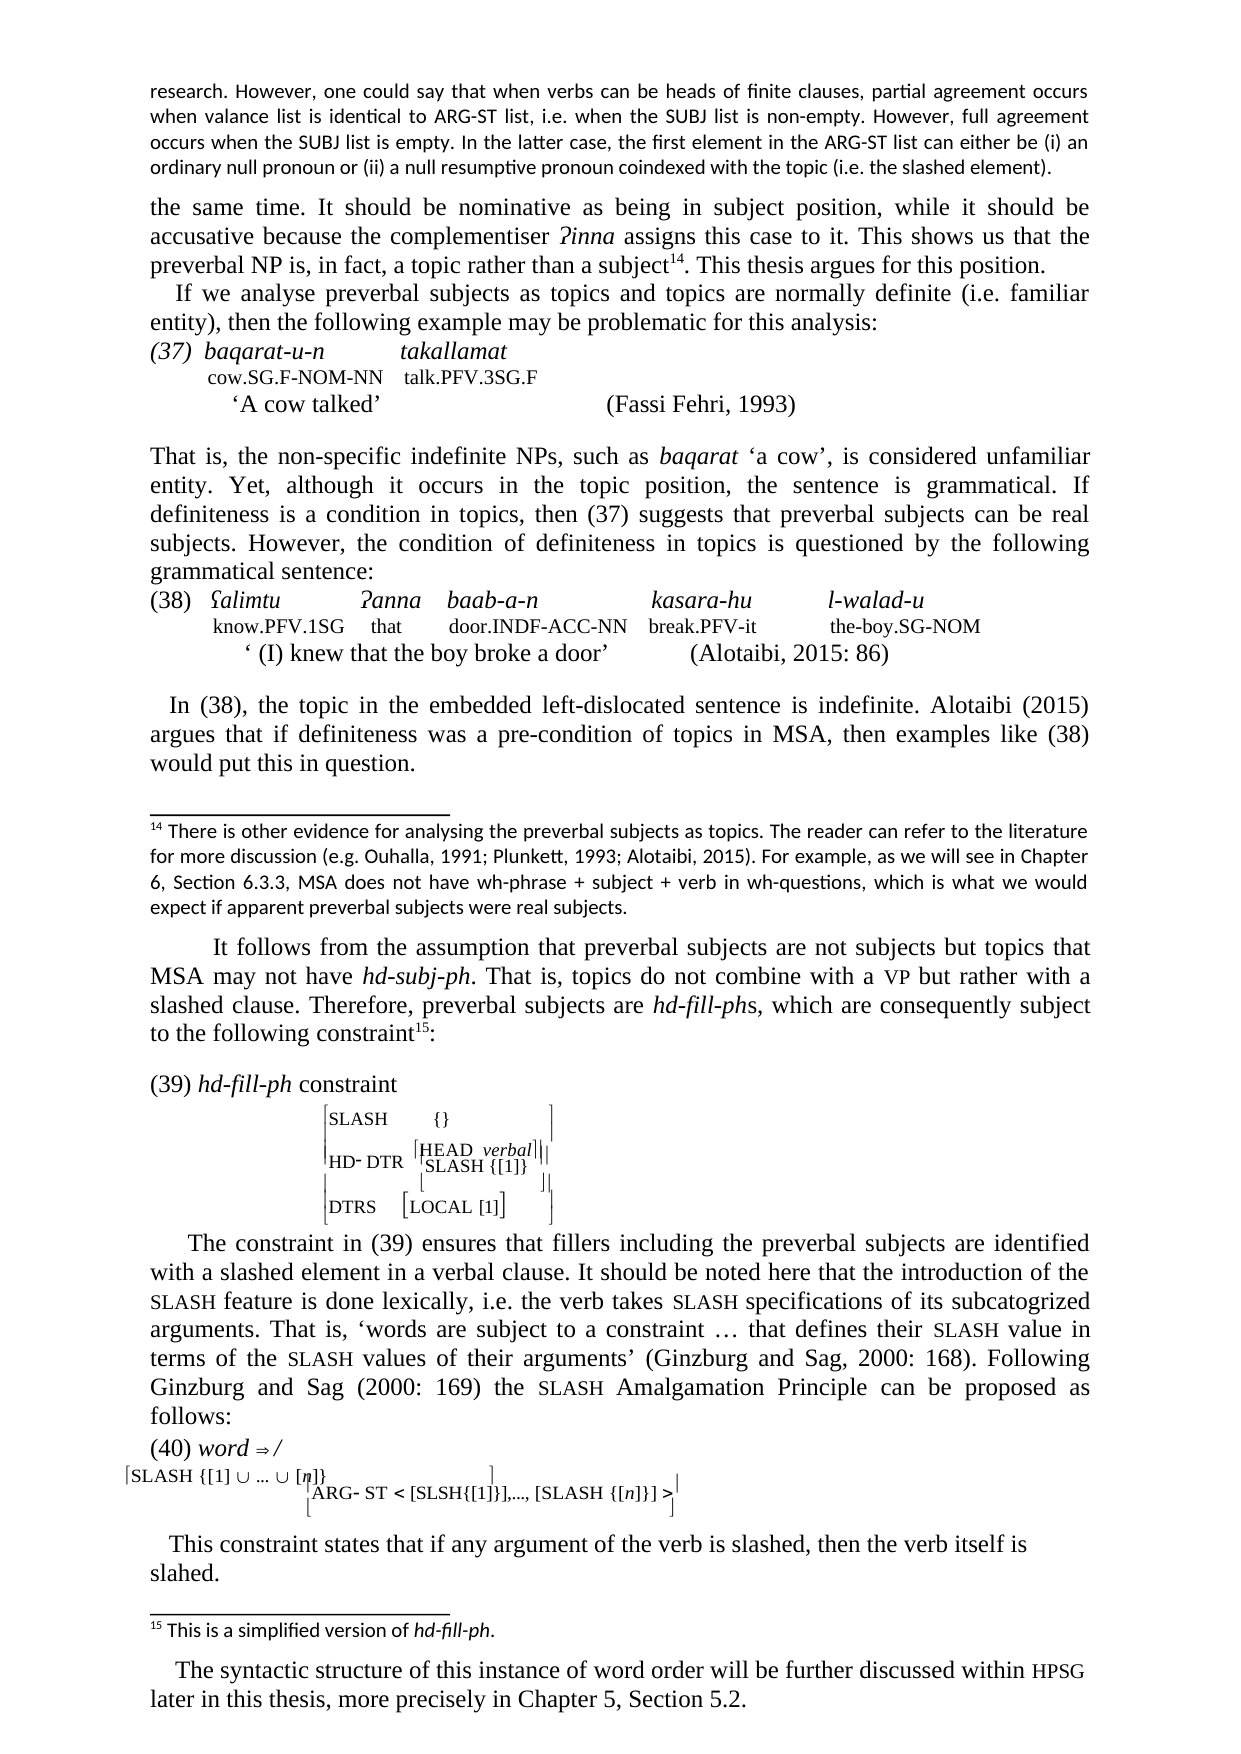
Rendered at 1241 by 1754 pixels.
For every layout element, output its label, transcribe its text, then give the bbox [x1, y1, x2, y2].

text later in this thesis, more precisely in Chapter 5, Section 5.2. [150, 1684, 1123, 1713]
text The syntactic structure of this instance of word order will be further discussed within HPSG [175, 1655, 1123, 1684]
text It follows from the assumption that preverbal subjects are not subjects but topics that MSA may not have hd-subj-ph. That is, topics do not combine with a VP but rather with a slashed clause. Therefore, preverbal subjects are hd-fill-phs, which are consequently subject to the following constraint15: [150, 932, 1091, 1047]
list hd-fill-ph constraint [150, 1069, 1123, 1097]
text 14 There is other evidence for analysing the preverbal subjects as topics. The reader can refer to the literature for more discussion (e.g. Ouhalla, 1991; Plunkett, 1993; Alotaibi, 2015). For example, as we will see in Chapter 6, Section 6.3.3, MSA does not have wh-phrase + subject + verb in wh-questions, which is what we would expect if apparent preverbal subjects were real subjects. [150, 818, 1091, 920]
text ‘ (I) knew that the boy broke a door’ (Alotaibi, 2015: 86) [244, 638, 1123, 667]
text This constraint states that if any argument of the verb is slashed, then the verb itself is slahed. [150, 1529, 1090, 1587]
text know.PFV.1SG that door.INDF-ACC-NN break.PFV-it the-boy.SG-NOM [213, 614, 1123, 638]
text cow.SG.F-NOM-NN talk.PFV.3SG.F [207, 365, 1123, 389]
text research. However, one could say that when verbs can be heads of finite clauses, partial agreement occurs when valance list is identical to ARG-ST list, i.e. when the SUBJ list is non-empty. However, full agreement occurs when the SUBJ list is empty. In the latter case, the first element in the ARG-ST list can either be (i) an ordinary null pronoun or (ii) a null resumptive pronoun coindexed with the topic (i.e. the slashed element). [150, 78, 1091, 180]
text That is, the non-specific indefinite NPs, such as baqarat ‘a cow’, is considered unfamiliar entity. Yet, although it occurs in the topic position, the sentence is grammatical. If definiteness is a condition in topics, then (37) suggests that preverbal subjects can be real subjects. However, the condition of definiteness in topics is questioned by the following grammatical sentence: [150, 441, 1091, 585]
text In (38), the topic in the embedded left-dislocated sentence is indefinite. Alotaibi (2015) argues that if definiteness was a pre-condition of topics in MSA, then examples like (38) would put this in question. [150, 691, 1091, 777]
text ARG ST  [SLSH{[1]}],..., [SLASH {[n]}]  [537, 1488, 619, 1502]
text  SLASH {[1]}  [518, 1161, 1123, 1175]
text HD DTR HEAD verbal [325, 1143, 540, 1161]
text    [325, 1175, 1123, 1194]
text ‘A cow talked’ (Fassi Fehri, 1993) [231, 389, 1123, 418]
text  [323, 1219, 330, 1227]
text SLASH {}  [325, 1108, 551, 1130]
list word  / [188, 1450, 1123, 1458]
text   [306, 1503, 1123, 1520]
list baqarat-u-n takallamat [150, 336, 1123, 365]
text  [548, 1219, 556, 1227]
text ARG ST  [SLSH{[1]}],..., [SLASH {[n]}]  [306, 1488, 411, 1502]
text DTRS LOCAL [1]  [323, 1194, 1123, 1219]
text The constraint in (39) ensures that fillers including the preverbal subjects are identified with a slashed element in a verbal clause. It should be noted here that the introduction of the SLASH feature is done lexically, i.e. the verb takes SLASH specifications of its subcatogrized arguments. That is, ‘words are subject to a constraint … that defines their SLASH value in terms of the SLASH values of their arguments’ (Ginzburg and Sag, 2000: 168). Following Ginzburg and Sag (2000: 169) the SLASH Amalgamation Principle can be proposed as follows: [150, 1228, 1091, 1429]
text the same time. It should be nominative as being in subject position, while it should be accusative because the complementiser Ɂinna assigns this case to it. This shows us that the preverbal NP is, in fact, a topic rather than a subject14. This thesis argues for this position. [150, 192, 1091, 278]
text  SLASH {[1]}  [323, 1161, 498, 1175]
list ʕalimtu Ɂanna baab-a-n kasara-hu l-walad-u [150, 585, 1123, 614]
text If we analyse preverbal subjects as topics and topics are normally definite (i.e. familiar entity), then the following example may be problematic for this analysis: [150, 278, 1090, 336]
text ARG ST  [SLSH{[1]}],..., [SLASH {[n]}]  [655, 1488, 1123, 1502]
text HD DTR HEAD verbal [541, 1143, 1123, 1161]
text SLASH {[1]  ...  [n]}  [125, 1469, 1123, 1488]
text [552, 1108, 1123, 1130]
list word  / [153, 1450, 188, 1458]
text 15 This is a simplified version of hd-fill-ph. [150, 1617, 1123, 1643]
text   [325, 1130, 1123, 1143]
